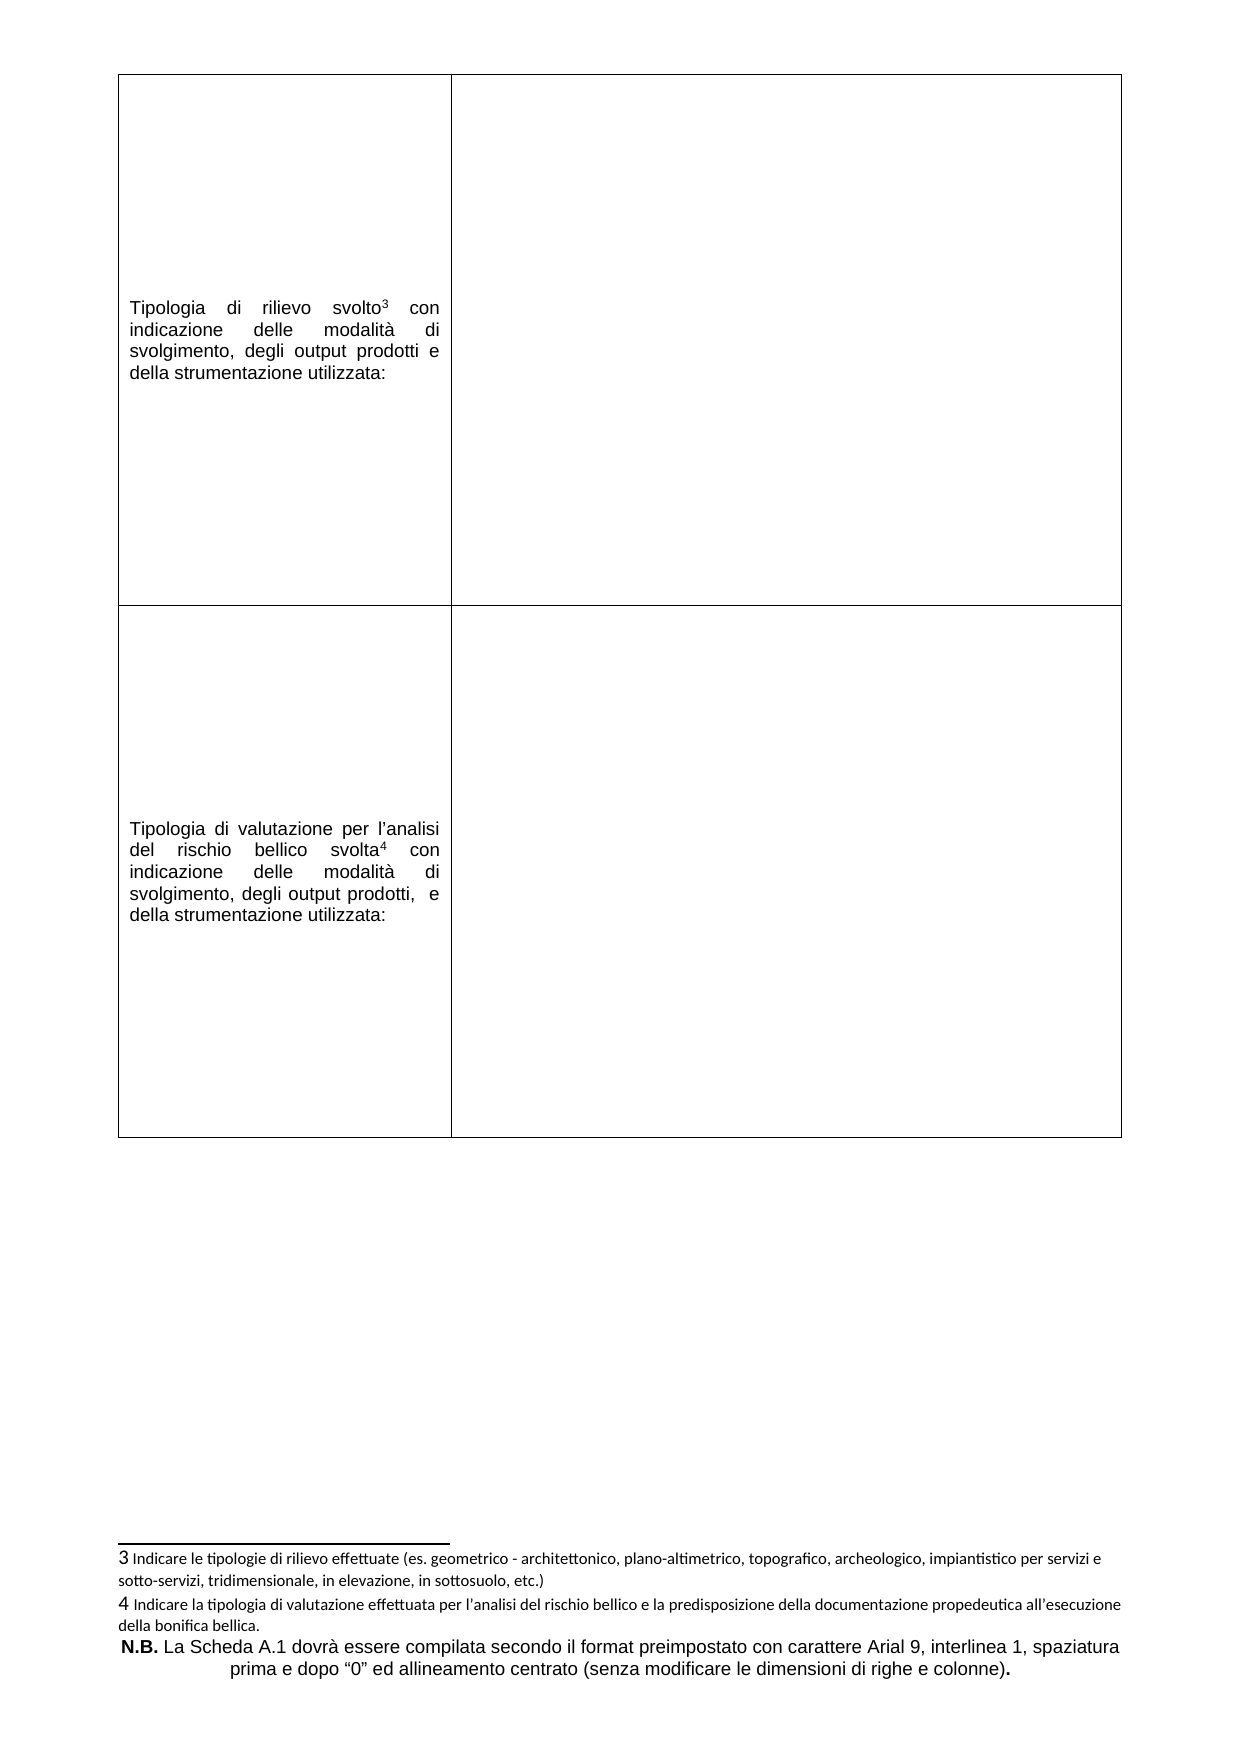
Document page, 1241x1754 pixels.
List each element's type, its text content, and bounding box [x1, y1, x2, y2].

table_cell Tipologia di rilievo svolto con indicazione delle modalità di svolgimento, degli output prodotti e della strumentazione utilizzata: [119, 75, 451, 605]
table_cell Tipologia di valutazione per l’analisi del rischio bellico svolta con indicazione delle modalità di svolgimento, degli output prodotti, e della strumentazione utilizzata: [119, 606, 451, 1137]
table_cell [452, 606, 1121, 1137]
table_cell [452, 75, 1121, 605]
